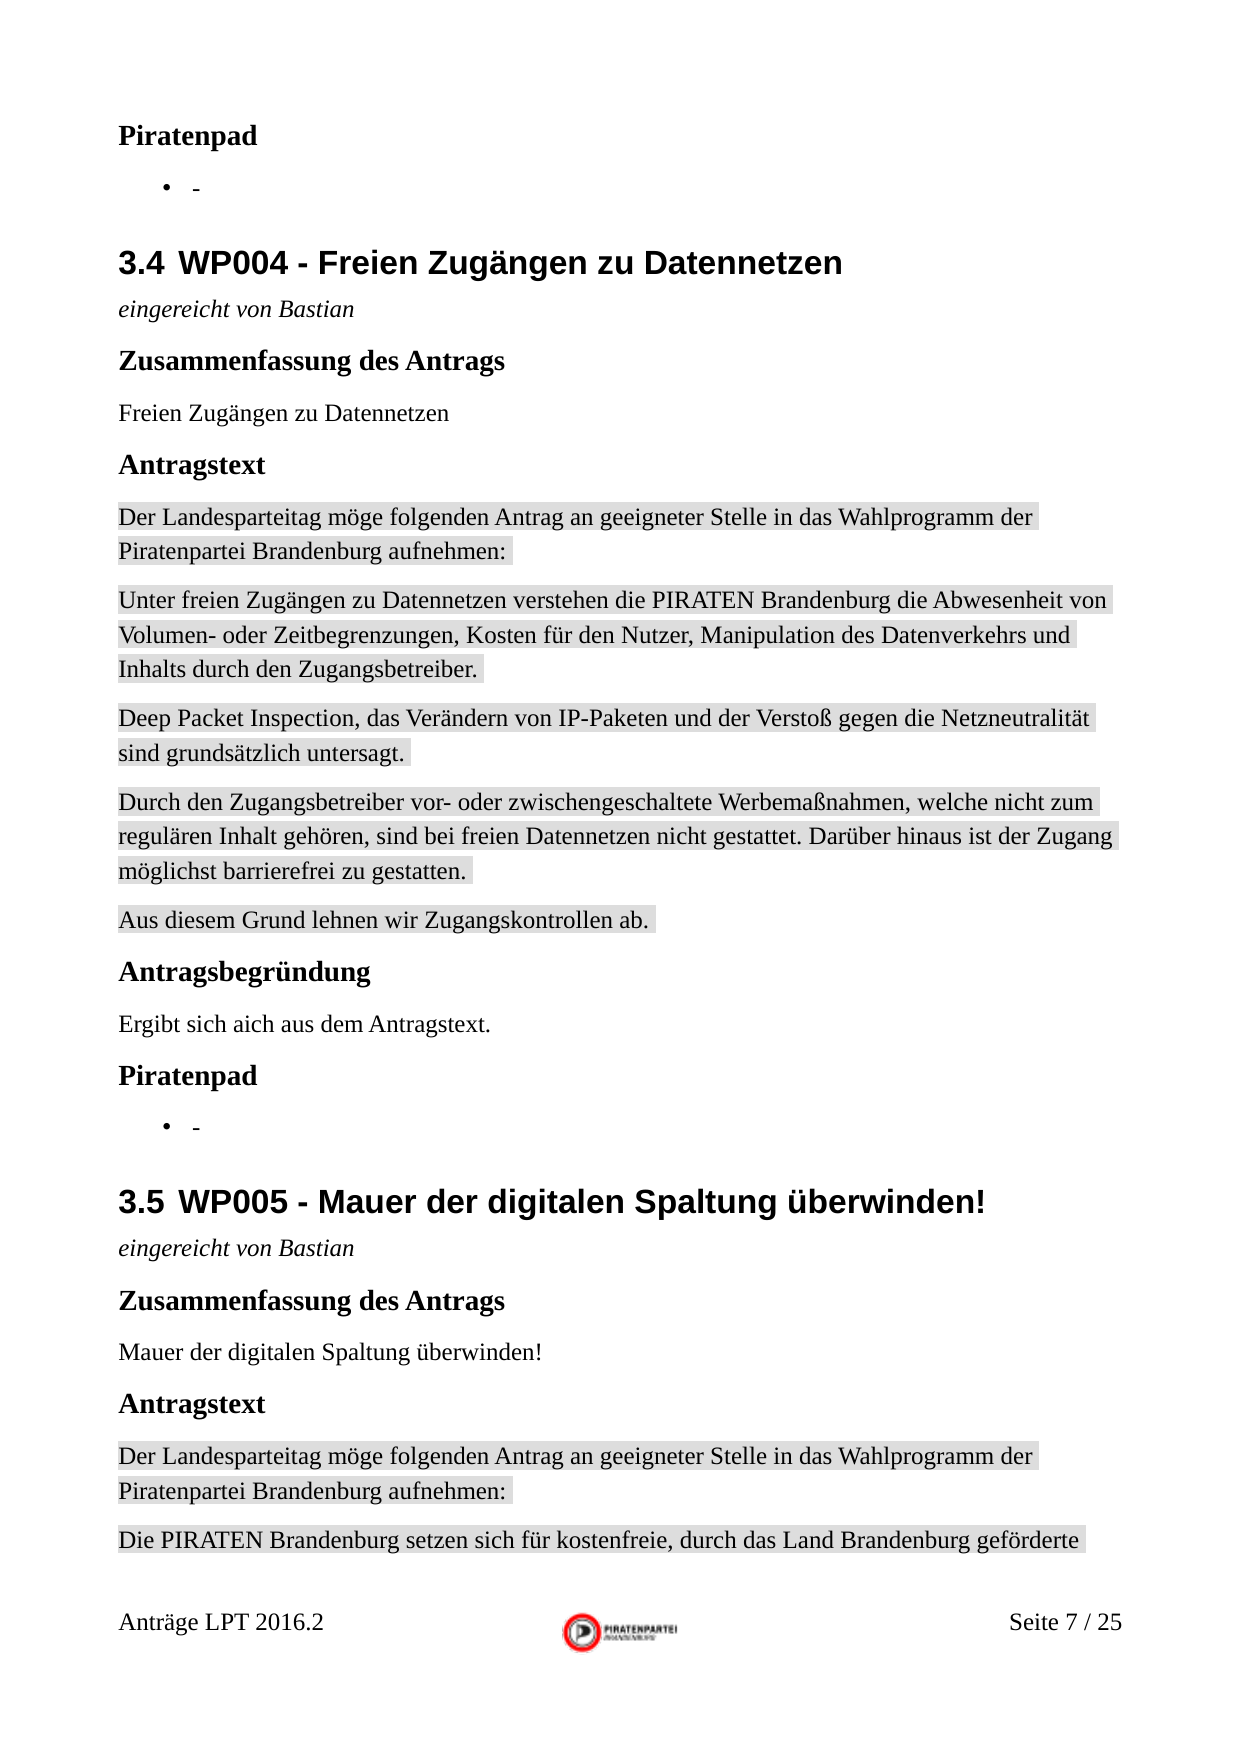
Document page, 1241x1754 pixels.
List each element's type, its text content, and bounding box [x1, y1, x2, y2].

list - [162, 173, 1122, 202]
text Zusammenfassung des Antrags [118, 343, 1122, 377]
text Durch den Zugangsbetreiber vor- oder zwischengeschaltete Werbemaßnahmen, welche nicht zum regulären Inhalt gehören, sind bei freien Datennetzen nicht gestattet. Darüber hinaus ist der Zugang möglichst barrierefrei zu gestatten. [118, 787, 1122, 884]
text Der Landesparteitag möge folgenden Antrag an geeigneter Stelle in das Wahlprogramm der Piratenpartei Brandenburg aufnehmen: [118, 502, 1122, 565]
text Mauer der digitalen Spaltung überwinden! [118, 1337, 1122, 1366]
text Antragstext [118, 1386, 1122, 1420]
text Zusammenfassung des Antrags [118, 1283, 1122, 1316]
text Die PIRATEN Brandenburg setzen sich für kostenfreie, durch das Land Brandenburg geförderte [118, 1525, 1122, 1553]
text Piratenpad [118, 1058, 1122, 1091]
text Der Landesparteitag möge folgenden Antrag an geeigneter Stelle in das Wahlprogramm der Piratenpartei Brandenburg aufnehmen: [118, 1441, 1122, 1504]
text Piratenpad [118, 118, 1122, 152]
text Ergibt sich aich aus dem Antragstext. [118, 1009, 1122, 1037]
subtitle WP004 - Freien Zugängen zu Datennetzen [118, 243, 1122, 281]
subtitle WP005 - Mauer der digitalen Spaltung überwinden! [118, 1182, 1122, 1221]
text Unter freien Zugängen zu Datennetzen verstehen die PIRATEN Brandenburg die Abwesenheit von Volumen- oder Zeitbegrenzungen, Kosten für den Nutzer, Manipulation des Datenverkehrs und Inhalts durch den Zugangsbetreiber. [118, 585, 1122, 683]
text Aus diesem Grund lehnen wir Zugangskontrollen ab. [118, 905, 1122, 933]
text Antragstext [118, 447, 1122, 480]
text eingereicht von Bastian [118, 294, 1122, 323]
text eingereicht von Bastian [118, 1233, 1122, 1262]
text Deep Packet Inspection, das Verändern von IP-Paketen und der Verstoß gegen die Netzneutralität sind grundsätzlich untersagt. [118, 703, 1122, 766]
list - [162, 1112, 1122, 1141]
text Freien Zugängen zu Datennetzen [118, 398, 1122, 427]
text Antragsbegründung [118, 954, 1122, 987]
picture [556, 1607, 684, 1660]
